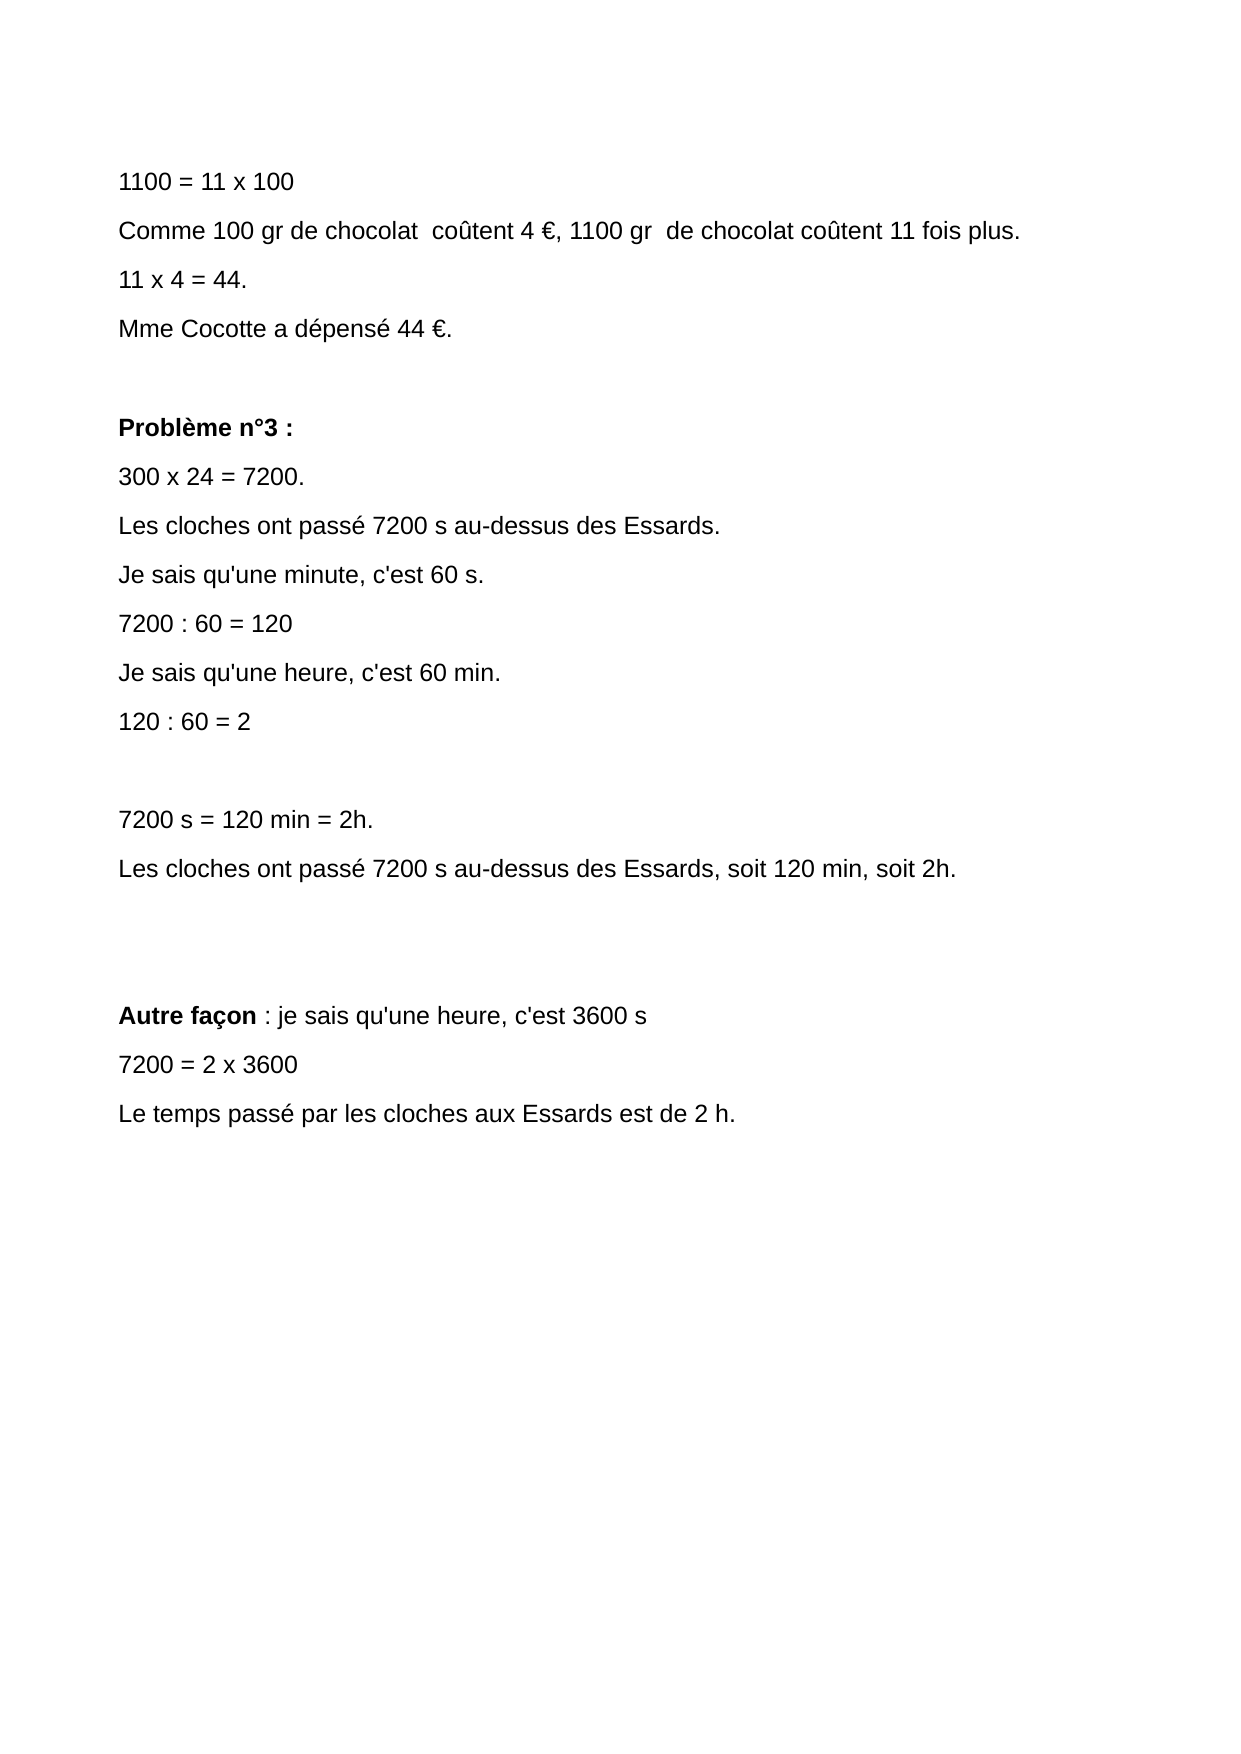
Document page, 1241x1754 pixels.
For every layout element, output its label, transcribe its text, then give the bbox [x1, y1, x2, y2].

text 120 : 60 = 2 [118, 707, 1181, 736]
text Le temps passé par les cloches aux Essards est de 2 h. [118, 1099, 1181, 1128]
text 300 x 24 = 7200. [118, 462, 1181, 490]
text Les cloches ont passé 7200 s au-dessus des Essards, soit 120 min, soit 2h. [118, 854, 1181, 883]
text 11 x 4 = 44. [118, 265, 1181, 294]
text Problème n°3 : [118, 412, 1181, 441]
text 1100 = 11 x 100 [118, 167, 1181, 196]
text Comme 100 gr de chocolat coûtent 4 €, 1100 gr de chocolat coûtent 11 fois plus. [118, 216, 1181, 245]
text 7200 = 2 x 3600 [118, 1050, 1181, 1079]
text 7200 s = 120 min = 2h. [118, 805, 1181, 834]
text 7200 : 60 = 120 [118, 609, 1181, 637]
text Autre façon : je sais qu'une heure, c'est 3600 s [118, 1001, 1181, 1030]
text Je sais qu'une heure, c'est 60 min. [118, 658, 1181, 687]
text Mme Cocotte a dépensé 44 €. [118, 314, 1181, 343]
text Les cloches ont passé 7200 s au-dessus des Essards. [118, 511, 1181, 539]
text Je sais qu'une minute, c'est 60 s. [118, 560, 1181, 588]
